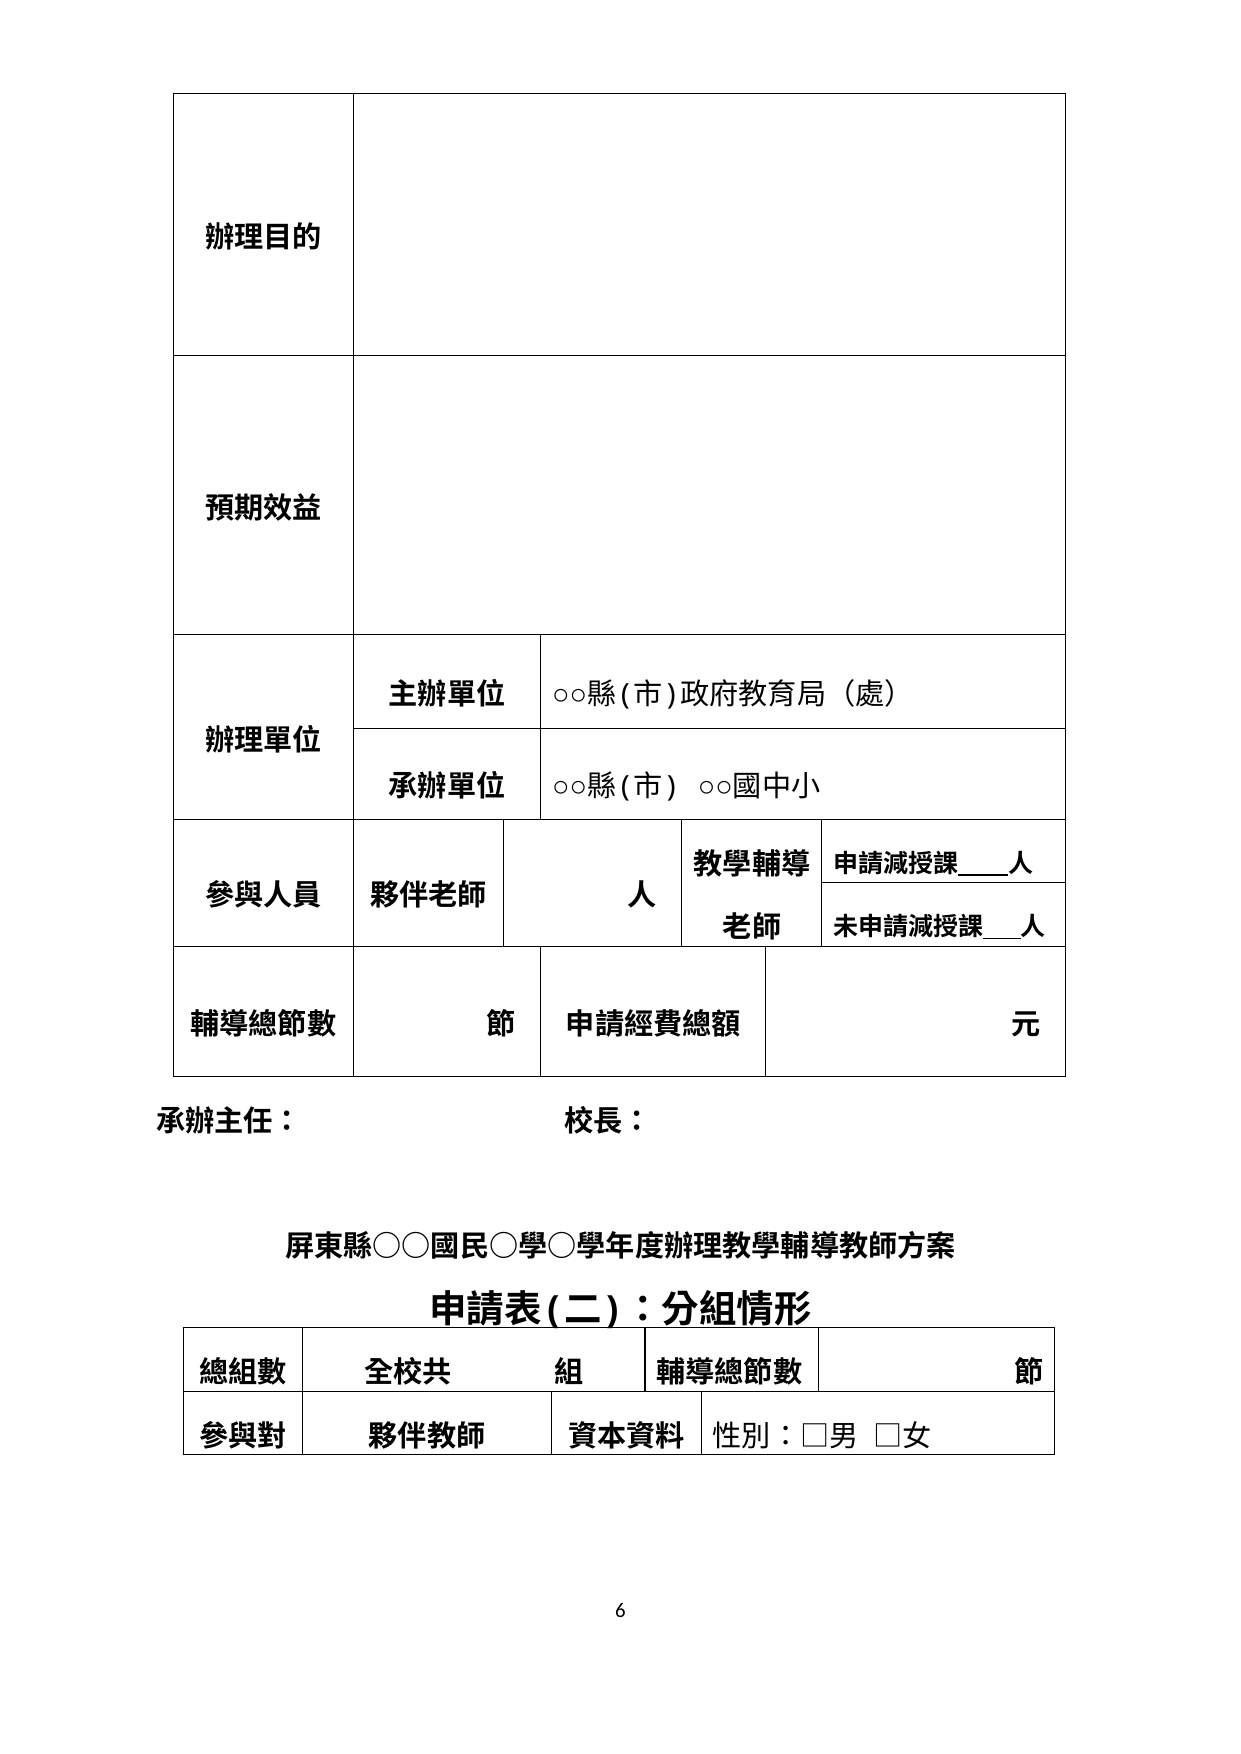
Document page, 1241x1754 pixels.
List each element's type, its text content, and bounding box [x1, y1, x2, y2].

table_cell 參與人員 [174, 820, 353, 946]
table_cell 資本資料 [552, 1392, 701, 1454]
table_cell 教學輔導老師 [682, 820, 821, 946]
table_header 全校共 組 [303, 1328, 644, 1391]
table_cell 未申請減授課 人 [822, 883, 1065, 946]
table_cell 申請減授課 人 [822, 820, 1065, 882]
text 屏東縣○○國民○學○學年度辦理教學輔導教師方案 [112, 1202, 1128, 1264]
table_cell ○○縣(市)政府教育局（處） [541, 635, 1065, 728]
table_header 輔導總節數 [646, 1328, 818, 1391]
table_cell 辦理目的 [174, 94, 353, 355]
text 承辦主任： 校長： [112, 1077, 1128, 1139]
table_cell [354, 356, 1065, 634]
table_header 節 [819, 1328, 1054, 1391]
table_cell 預期效益 [174, 356, 353, 634]
table_header 總組數 [184, 1328, 302, 1391]
table_cell 主辦單位 [354, 635, 540, 728]
table_cell 元 [766, 947, 1065, 1076]
table_cell 參與對 [184, 1392, 302, 1454]
table_cell ○○縣(市) ○○國中小 [541, 729, 1065, 818]
text 申請表(二)：分組情形 [112, 1264, 1128, 1327]
table_cell 申請經費總額 [541, 947, 765, 1076]
table_cell 辦理單位 [174, 635, 353, 818]
table_cell [354, 94, 1065, 355]
table_cell 夥伴老師 [354, 820, 503, 946]
table_cell 性別：□男 □女 [702, 1392, 1054, 1454]
table_cell 夥伴教師 [303, 1392, 551, 1454]
table_cell 承辦單位 [354, 729, 540, 818]
table_cell 節 [354, 947, 540, 1076]
table_cell 人 [504, 820, 681, 946]
table_cell 輔導總節數 [174, 947, 353, 1076]
